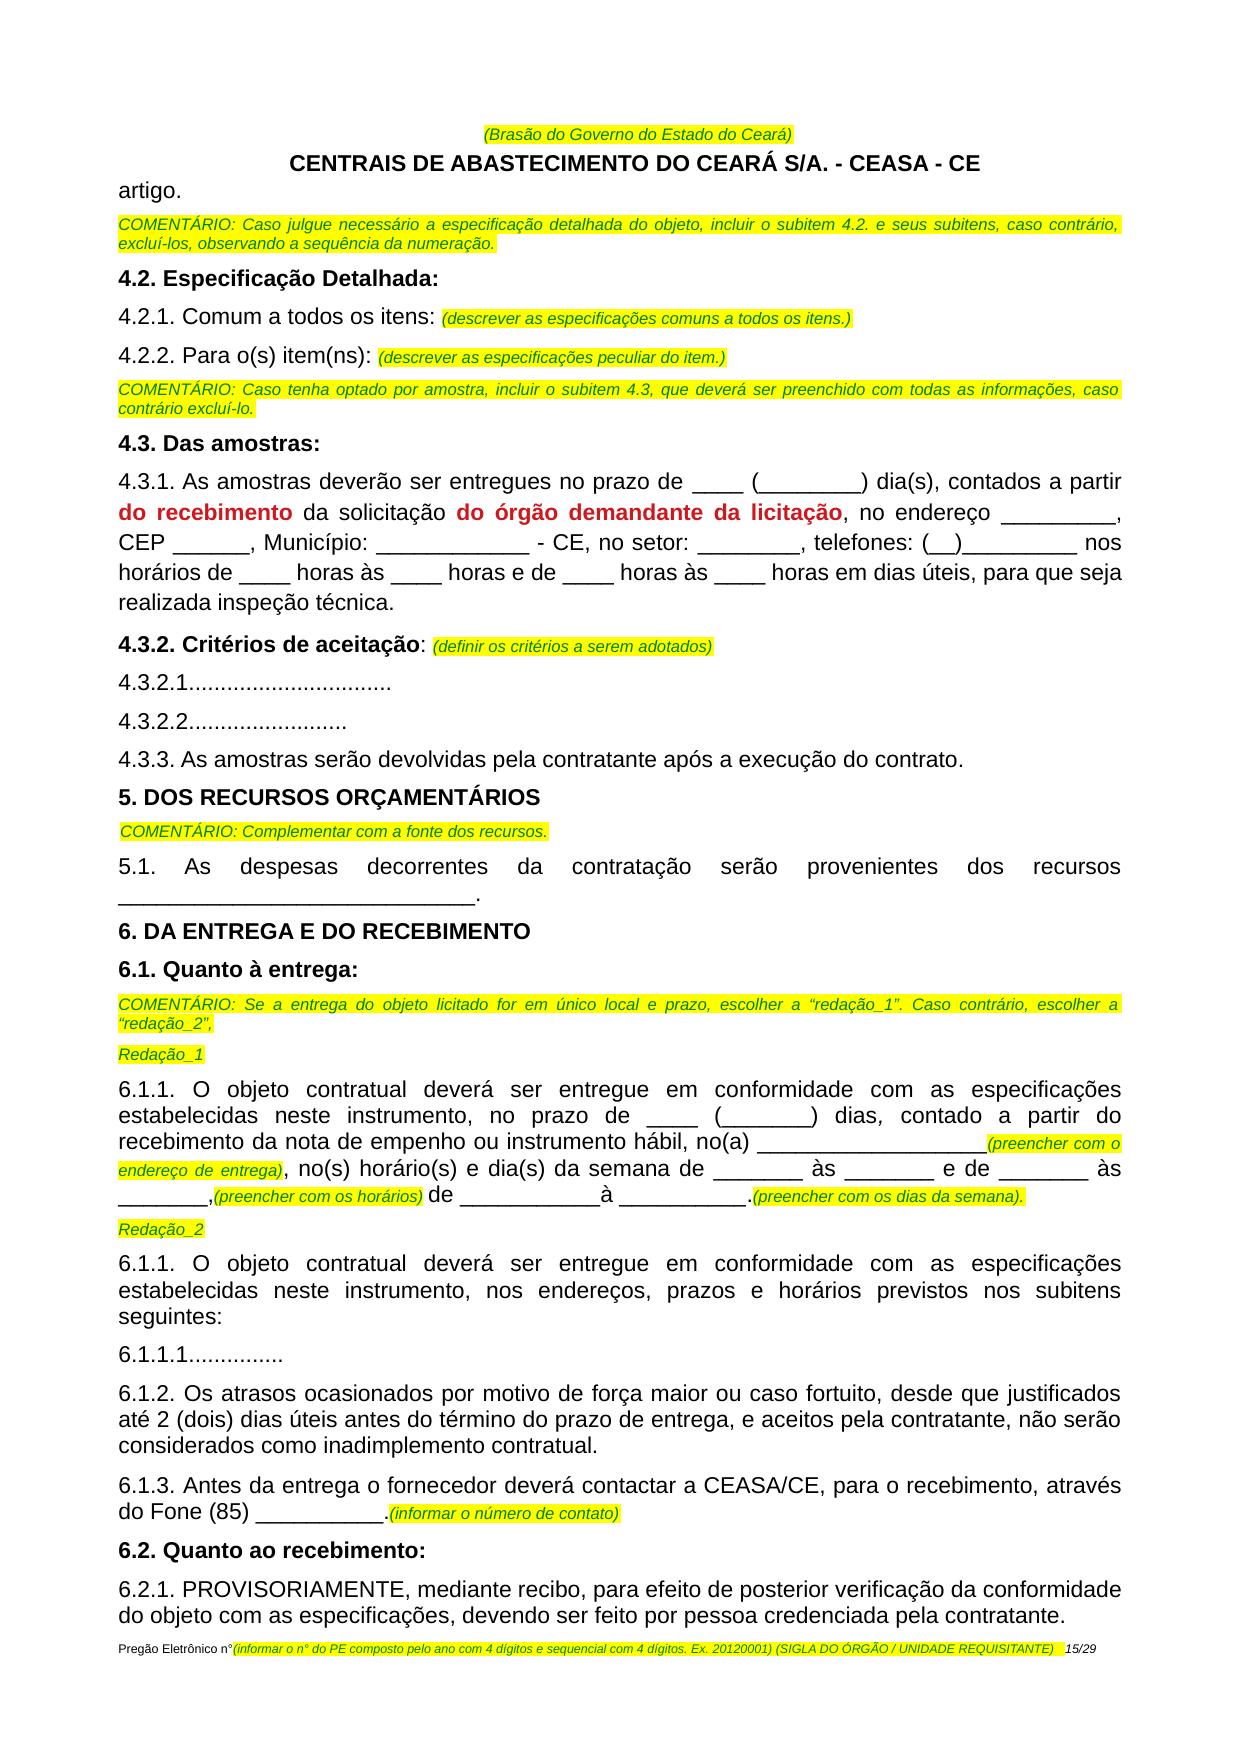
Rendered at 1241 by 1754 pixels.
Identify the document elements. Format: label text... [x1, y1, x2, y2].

text 6.1.1. O objeto contratual deverá ser entregue em conformidade com as especificações estabelecidas neste instrumento, nos endereços, prazos e horários previstos nos subitens seguintes: [118, 1250, 1122, 1329]
text 4.3.2. Critérios de aceitação: (definir os critérios a serem adotados) [118, 631, 1122, 657]
text Redação_2 [118, 1219, 1122, 1238]
text 5. DOS RECURSOS ORÇAMENTÁRIOS [118, 784, 1122, 810]
text COMENTÁRIO: Caso julgue necessário a especificação detalhada do objeto, incluir o subitem 4.2. e seus subitens, caso contrário, excluí-los, observando a sequência da numeração. [118, 215, 1122, 253]
text 4.3.2.1................................ [118, 669, 1122, 696]
text 6.2. Quanto ao recebimento: [118, 1537, 1122, 1564]
text 4.3. Das amostras: [118, 430, 1122, 456]
text 4.3.3. As amostras serão devolvidas pela contratante após a execução do contrato. [118, 746, 1122, 772]
text artigo. [118, 177, 1121, 203]
text 4.3.1. As amostras deverão ser entregues no prazo de ____ (________) dia(s), contados a partir do recebimento da solicitação do órgão demandante da licitação, no endereço _________, CEP ______, Município: ____________ - CE, no setor: ________, telefones: (__)_________ nos horários de ____ horas às ____ horas e de ____ horas às ____ horas em dias úteis, para que seja realizada inspeção técnica. [118, 468, 1122, 615]
text 6.1.2. Os atrasos ocasionados por motivo de força maior ou caso fortuito, desde que justificados até 2 (dois) dias úteis antes do término do prazo de entrega, e aceitos pela contratante, não serão considerados como inadimplemento contratual. [118, 1379, 1122, 1458]
text 4.2.2. Para o(s) item(ns): (descrever as especificações peculiar do item.) [118, 342, 1122, 368]
text 4.3.2.2......................... [118, 708, 1122, 734]
text 6.1.1. O objeto contratual deverá ser entregue em conformidade com as especificações estabelecidas neste instrumento, no prazo de ____ (_______) dias, contado a partir do recebimento da nota de empenho ou instrumento hábil, no(a) __________________(preencher com o endereço de entrega), no(s) horário(s) e dia(s) da semana de _______ às _______ e de _______ às _______,(preencher com os horários) de ___________à __________.(preencher com os dias da semana). [118, 1076, 1122, 1207]
text 6.1. Quanto à entrega: [118, 956, 1122, 982]
text COMENTÁRIO: Se a entrega do objeto licitado for em único local e prazo, escolher a “redação_1”. Caso contrário, escolher a “redação_2”, [118, 994, 1122, 1033]
text 6.1.3. Antes da entrega o fornecedor deverá contactar a CEASA/CE, para o recebimento, através do Fone (85) __________.(informar o número de contato) [118, 1472, 1122, 1524]
text COMENTÁRIO: Caso tenha optado por amostra, incluir o subitem 4.3, que deverá ser preenchido com todas as informações, caso contrário excluí-lo. [118, 380, 1122, 418]
text 6.2.1. PROVISORIAMENTE, mediante recibo, para efeito de posterior verificação da conformidade do objeto com as especificações, devendo ser feito por pessoa credenciada pela contratante. [118, 1576, 1122, 1628]
text 6.1.1.1............... [118, 1341, 1122, 1368]
text 4.2.1. Comum a todos os itens: (descrever as especificações comuns a todos os itens.) [118, 303, 1122, 330]
text 5.1. As despesas decorrentes da contratação serão provenientes dos recursos ____________________________. [118, 853, 1122, 906]
text 6. DA ENTREGA E DO RECEBIMENTO [118, 918, 1122, 944]
text COMENTÁRIO: Complementar com a fonte dos recursos. [120, 822, 1122, 841]
text Redação_1 [118, 1044, 1122, 1064]
text 4.2. Especificação Detalhada: [118, 265, 1122, 291]
